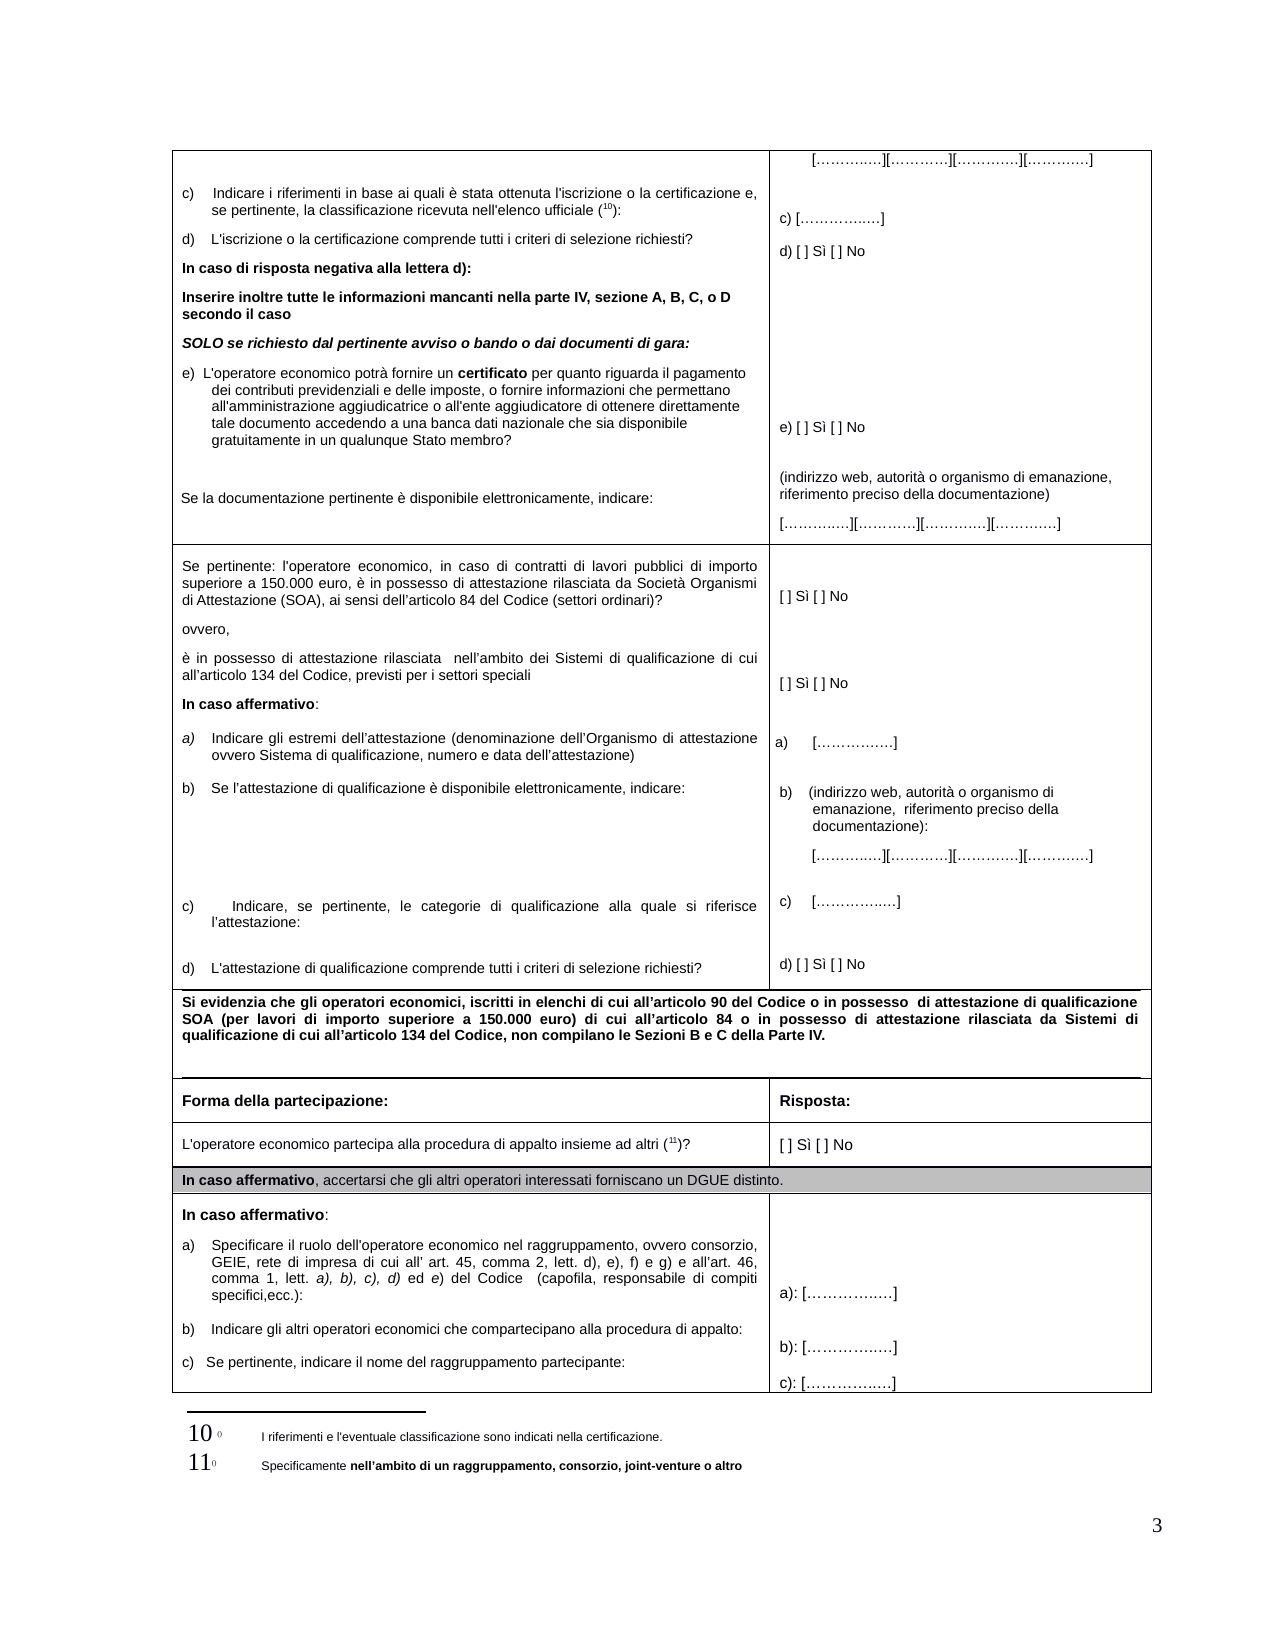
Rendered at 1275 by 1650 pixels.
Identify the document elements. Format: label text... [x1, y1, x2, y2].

table_cell Risposta: [770, 1079, 1151, 1122]
table_cell [ ] Sì [ ] No [770, 1123, 1151, 1166]
table_cell In caso affermativo, accertarsi che gli altri operatori interessati forniscano un DGUE distinto. [173, 1168, 1151, 1192]
table_cell a): […………..…] b): […………..…] c): […………..…] [770, 1194, 1151, 1392]
table_cell Forma della partecipazione: [173, 1079, 769, 1122]
table_cell c) Indicare i riferimenti in base ai quali è stata ottenuta l'iscrizione o la certificazione e, se pertinente, la classificazione ricevuta nell'elenco ufficiale (): d) L'iscrizione o la certificazione comprende tutti i criteri di selezione richiesti? In caso di risposta negativa alla lettera d): Inserire inoltre tutte le informazioni mancanti nella parte IV, sezione A, B, C, o D secondo il caso SOLO se richiesto dal pertinente avviso o bando o dai documenti di gara: e) L'operatore economico potrà fornire un certificato per quanto riguarda il pagamento dei contributi previdenziali e delle imposte, o fornire informazioni che permettano all'amministrazione aggiudicatrice o all'ente aggiudicatore di ottenere direttamente tale documento accedendo a una banca dati nazionale che sia disponibile gratuitamente in un qualunque Stato membro? Se la documentazione pertinente è disponibile elettronicamente, indicare: [173, 151, 769, 544]
table_cell In caso affermativo: Specificare il ruolo dell'operatore economico nel raggruppamento, ovvero consorzio, GEIE, rete di impresa di cui all’ art. 45, comma 2, lett. d), e), f) e g) e all’art. 46, comma 1, lett. a), b), c), d) ed e) del Codice (capofila, responsabile di compiti specifici,ecc.): b) Indicare gli altri operatori economici che compartecipano alla procedura di appalto: c) Se pertinente, indicare il nome del raggruppamento partecipante: [173, 1194, 769, 1392]
table_cell [ ] Sì [ ] No [ ] Sì [ ] No [………….…] b) (indirizzo web, autorità o organismo di emanazione, riferimento preciso della documentazione): [………..…][…………][……….…][……….…] c) […………..…] d) [ ] Sì [ ] No [770, 545, 1151, 989]
table_cell [………..…][…………][……….…][……….…] c) […………..…] d) [ ] Sì [ ] No e) [ ] Sì [ ] No (indirizzo web, autorità o organismo di emanazione, riferimento preciso della documentazione) [………..…][…………][……….…][……….…] [770, 151, 1151, 544]
table_cell Se pertinente: l'operatore economico, in caso di contratti di lavori pubblici di importo superiore a 150.000 euro, è in possesso di attestazione rilasciata da Società Organismi di Attestazione (SOA), ai sensi dell’articolo 84 del Codice (settori ordinari)? ovvero, è in possesso di attestazione rilasciata nell’ambito dei Sistemi di qualificazione di cui all’articolo 134 del Codice, previsti per i settori speciali In caso affermativo: Indicare gli estremi dell’attestazione (denominazione dell’Organismo di attestazione ovvero Sistema di qualificazione, numero e data dell’attestazione) b) Se l’attestazione di qualificazione è disponibile elettronicamente, indicare: c) Indicare, se pertinente, le categorie di qualificazione alla quale si riferisce l’attestazione: d) L'attestazione di qualificazione comprende tutti i criteri di selezione richiesti? [173, 545, 769, 989]
table_cell Si evidenzia che gli operatori economici, iscritti in elenchi di cui all’articolo 90 del Codice o in possesso di attestazione di qualificazione SOA (per lavori di importo superiore a 150.000 euro) di cui all’articolo 84 o in possesso di attestazione rilasciata da Sistemi di qualificazione di cui all’articolo 134 del Codice, non compilano le Sezioni B e C della Parte IV. [173, 990, 1151, 1078]
table_cell L'operatore economico partecipa alla procedura di appalto insieme ad altri ()? [173, 1123, 769, 1166]
